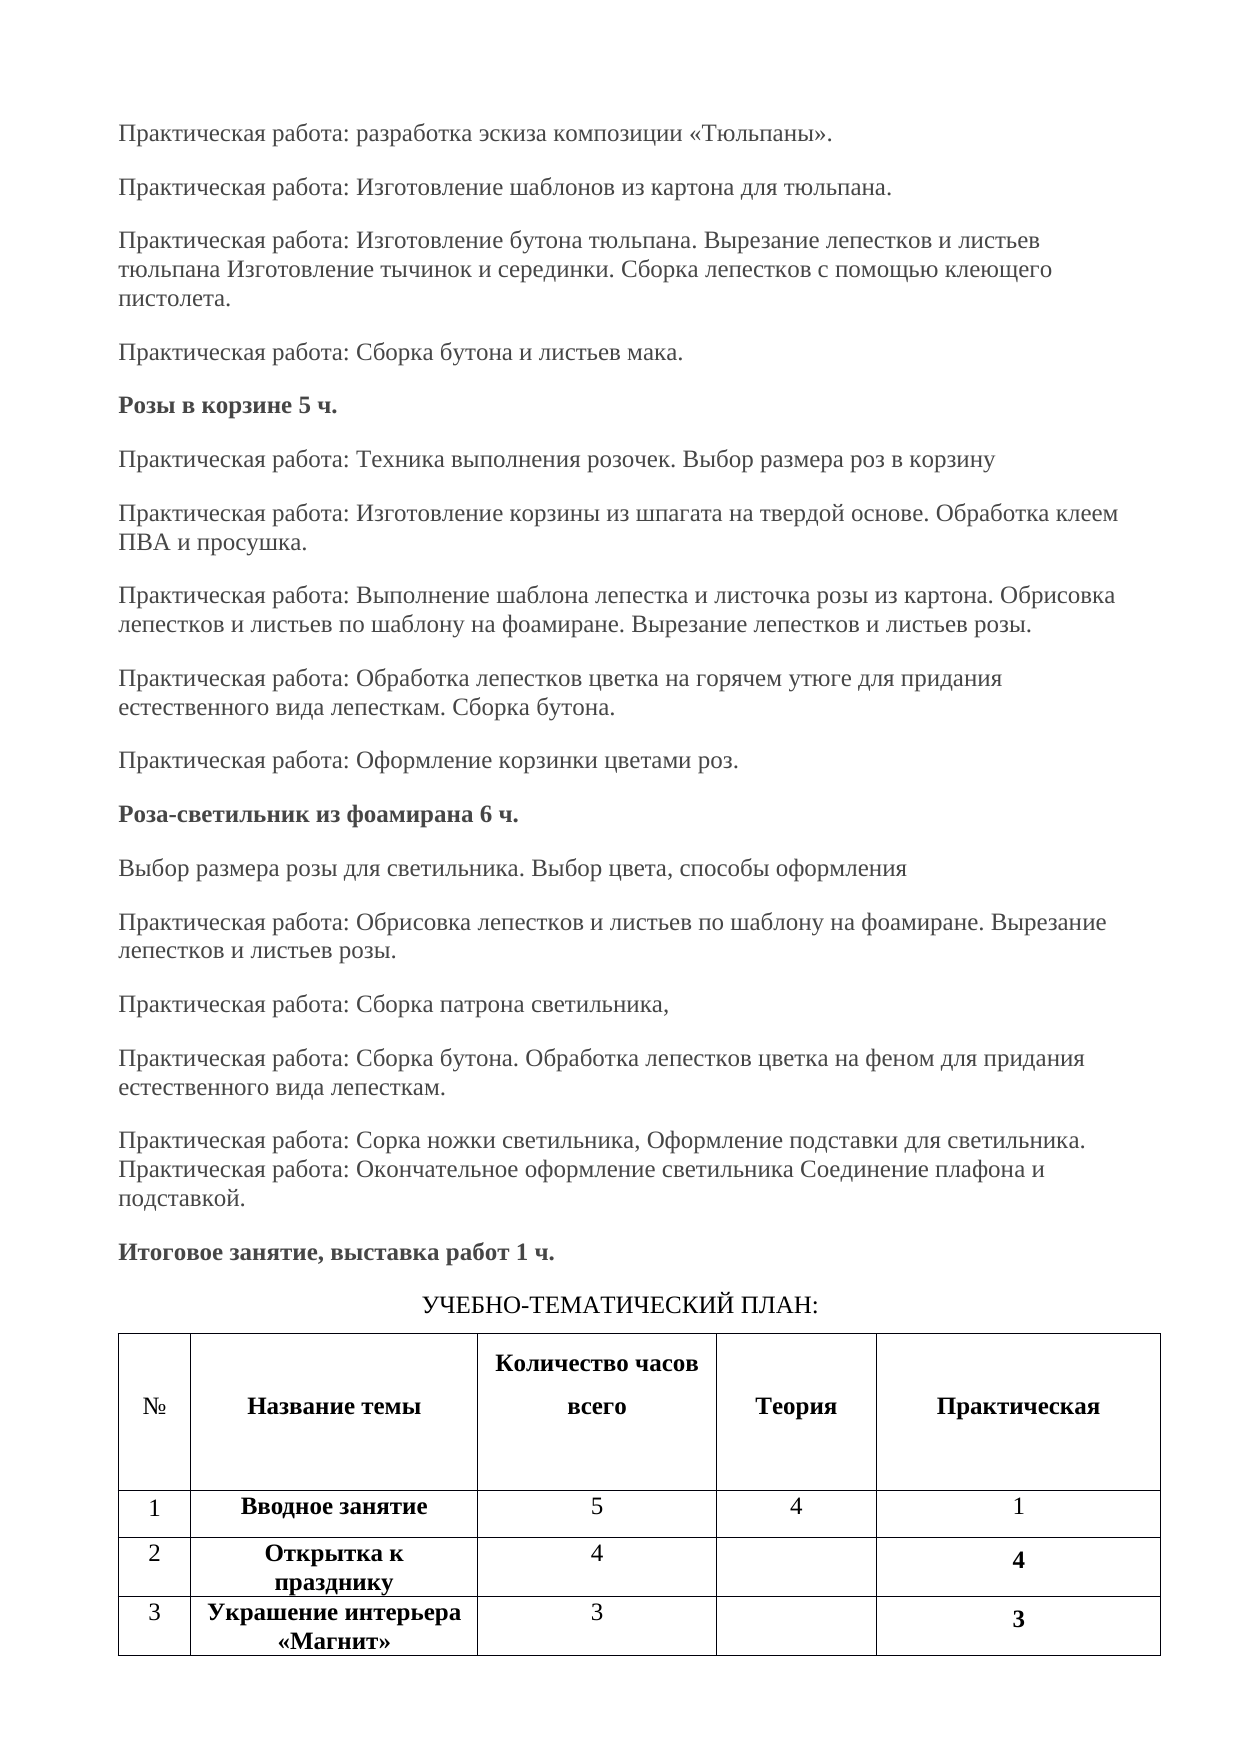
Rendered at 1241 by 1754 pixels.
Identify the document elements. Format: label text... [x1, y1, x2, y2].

table_header Теория [717, 1334, 876, 1490]
text Розы в корзине 5 ч. [118, 391, 1122, 419]
table_cell 3 [119, 1597, 190, 1654]
table_cell 5 [478, 1491, 716, 1537]
table_cell Украшение интерьера «Магнит» [191, 1597, 477, 1654]
text Практическая работа: Изготовление корзины из шпагата на твердой основе. Обработка клеем ПВА и просушка. [118, 498, 1122, 556]
text Практическая работа: Оформление корзинки цветами роз. [118, 746, 1122, 774]
table_cell [717, 1538, 876, 1596]
table_cell 3 [877, 1597, 1160, 1654]
text Практическая работа: Обрисовка лепестков и листьев по шаблону на фоамиране. Вырезание лепестков и листьев розы. [118, 907, 1122, 964]
table_header № [119, 1334, 190, 1490]
text Практическая работа: Техника выполнения розочек. Выбор размера роз в корзину [118, 444, 1122, 473]
text Выбор размера розы для светильника. Выбор цвета, способы оформления [118, 853, 1122, 882]
table_cell [717, 1597, 876, 1654]
table_cell 4 [478, 1538, 716, 1596]
text УЧЕБНО-ТЕМАТИЧЕСКИЙ ПЛАН: [118, 1291, 1122, 1319]
text Практическая работа: Сборка бутона и листьев мака. [118, 337, 1122, 366]
text Роза-светильник из фоамирана 6 ч. [118, 799, 1122, 828]
text Практическая работа: Выполнение шаблона лепестка и листочка розы из картона. Обрисовка лепестков и листьев по шаблону на фоамиране. Вырезание лепестков и листьев розы. [118, 581, 1122, 638]
table_cell 3 [478, 1597, 716, 1654]
table_cell 4 [717, 1491, 876, 1537]
table_header Практическая [877, 1334, 1160, 1490]
table_cell 4 [877, 1538, 1160, 1596]
table_header Количество часов всего [478, 1334, 716, 1490]
table_cell 1 [119, 1491, 190, 1537]
table_cell Открытка к празднику [191, 1538, 477, 1596]
table_cell Вводное занятие [191, 1491, 477, 1537]
text Итоговое занятие, выставка работ 1 ч. [118, 1237, 1122, 1266]
text Практическая работа: Сорка ножки светильника, Оформление подставки для светильника. Практическая работа: Окончательное оформление светильника Соединение плафона и подставкой. [118, 1126, 1122, 1212]
text Практическая работа: Изготовление шаблонов из картона для тюльпана. [118, 172, 1122, 201]
table_cell 1 [877, 1491, 1160, 1537]
text Практическая работа: Изготовление бутона тюльпана. Вырезание лепестков и листьев тюльпана Изготовление тычинок и серединки. Сборка лепестков с помощью клеющего пистолета. [118, 226, 1122, 312]
text Практическая работа: Сборка патрона светильника, [118, 989, 1122, 1018]
text Практическая работа: Обработка лепестков цветка на горячем утюге для придания естественного вида лепесткам. Сборка бутона. [118, 663, 1122, 721]
table_cell 2 [119, 1538, 190, 1596]
text Практическая работа: разработка эскиза композиции «Тюльпаны». [118, 118, 1122, 147]
text Практическая работа: Сборка бутона. Обработка лепестков цветка на феном для придания естественного вида лепесткам. [118, 1043, 1122, 1101]
table_header Название темы [191, 1334, 477, 1490]
